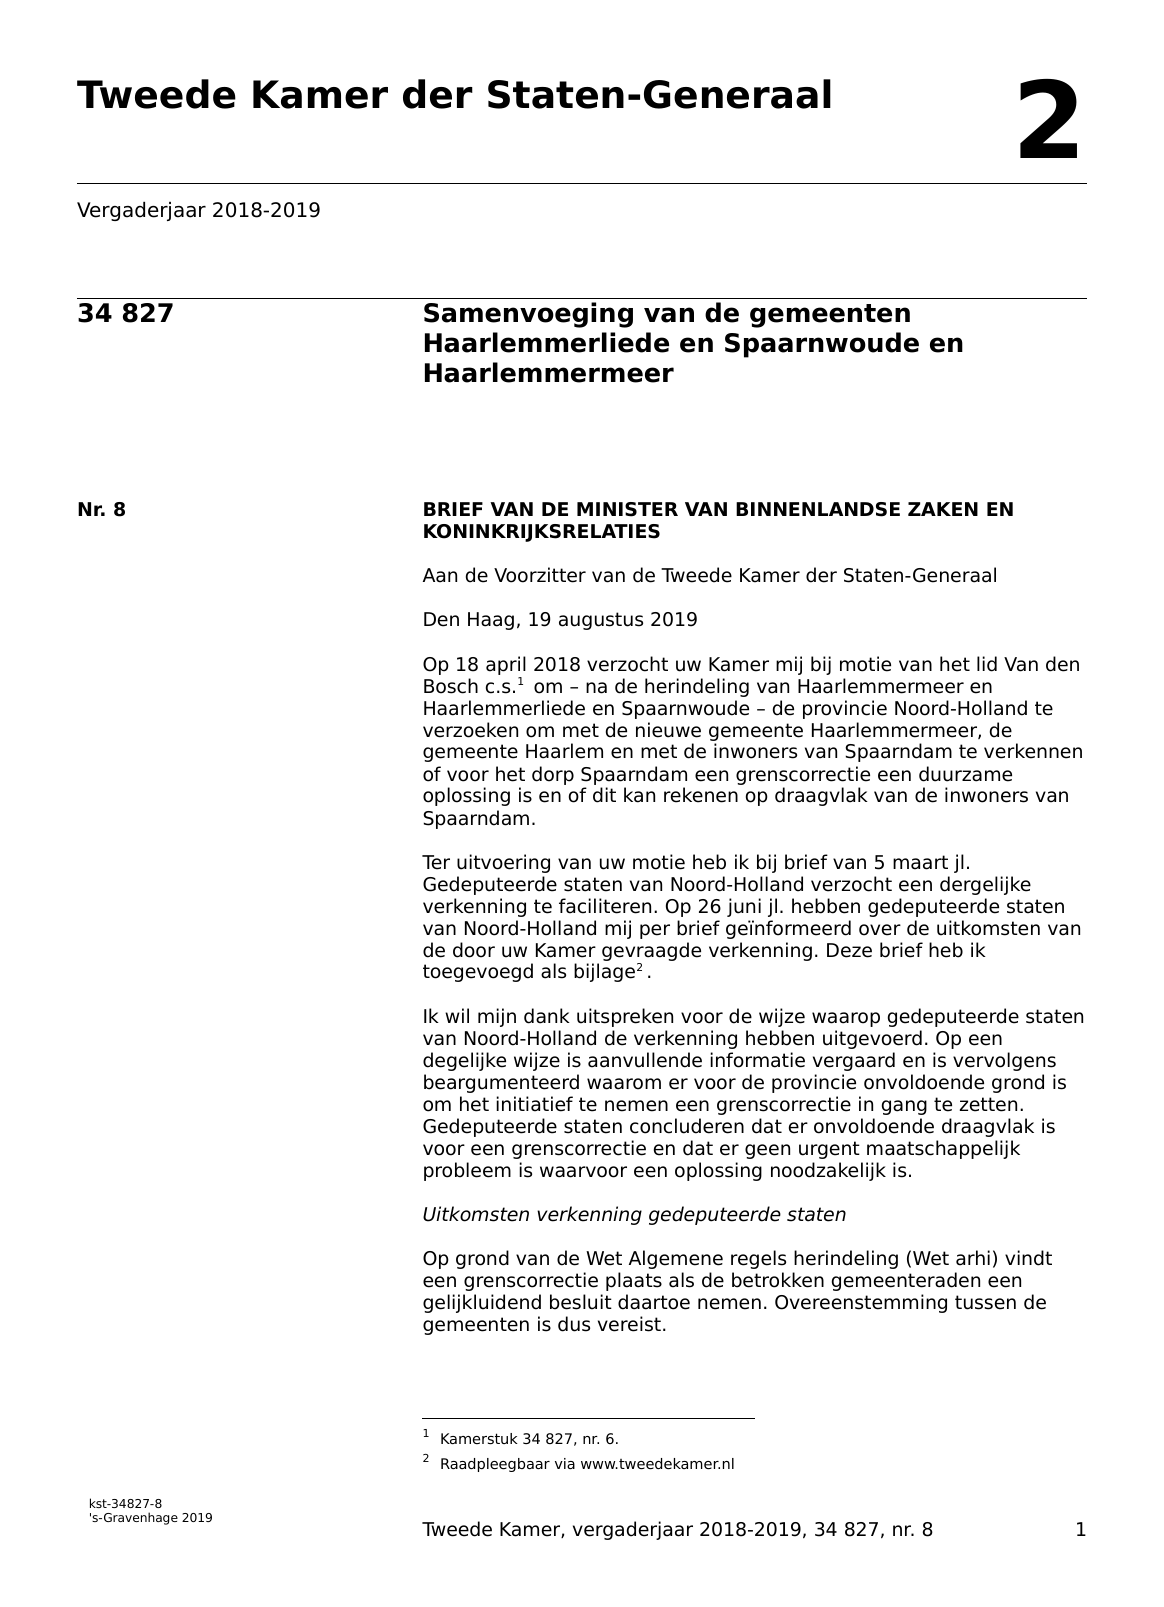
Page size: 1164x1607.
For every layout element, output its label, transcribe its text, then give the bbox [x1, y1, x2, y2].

text 's-Gravenhage 2019 [88, 1511, 323, 1525]
table_cell Vergaderjaar 2018-2019 [77, 184, 1087, 298]
text Ik wil mijn dank uitspreken voor de wijze waarop gedeputeerde staten van Noord-Holland de verkenning hebben uitgevoerd. Op een degelijke wijze is aanvullende informatie vergaard en is vervolgens beargumenteerd waarom er voor de provincie onvoldoende grond is om het initiatief te nemen een grenscorrectie in gang te zetten. Gedeputeerde staten concluderen dat er onvoldoende draagvlak is voor een grenscorrectie en dat er geen urgent maatschappelijk probleem is waarvoor een oplossing noodzakelijk is. [422, 1006, 1087, 1181]
text Aan de Voorzitter van de Tweede Kamer der Staten-Generaal [422, 565, 1087, 587]
table_header 2 [886, 59, 1087, 183]
text Op 18 april 2018 verzocht uw Kamer mij bij motie van het lid Van den Bosch c.s. om – na de herindeling van Haarlemmermeer en Haarlemmerliede en Spaarnwoude – de provincie Noord-Holland te verzoeken om met de nieuwe gemeente Haarlemmermeer, de gemeente Haarlem en met de inwoners van Spaarndam te verkennen of voor het dorp Spaarndam een grenscorrectie een duurzame oplossing is en of dit kan rekenen op draagvlak van de inwoners van Spaarndam. [422, 653, 1087, 829]
subtitle 34 827 Samenvoeging van de gemeenten Haarlemmerliede en Spaarnwoude en Haarlemmermeer [77, 299, 1087, 388]
table_header Tweede Kamer der Staten-Generaal [77, 59, 886, 183]
subtitle Uitkomsten verkenning gedeputeerde staten [422, 1204, 1087, 1226]
text Kamerstuk 34 827, nr. 6. [422, 1427, 1087, 1449]
subtitle Nr. 8 BRIEF VAN DE MINISTER VAN BINNENLANDSE ZAKEN EN KONINKRIJKSRELATIES [77, 499, 1087, 543]
text Op grond van de Wet Algemene regels herindeling (Wet arhi) vindt een grenscorrectie plaats als de betrokken gemeenteraden een gelijkluidend besluit daartoe nemen. Overeenstemming tussen de gemeenten is dus vereist. [422, 1248, 1087, 1336]
text Ter uitvoering van uw motie heb ik bij brief van 5 maart jl. Gedeputeerde staten van Noord-Holland verzocht een dergelijke verkenning te faciliteren. Op 26 juni jl. hebben gedeputeerde staten van Noord-Holland mij per brief geïnformeerd over de uitkomsten van de door uw Kamer gevraagde verkenning. Deze brief heb ik toegevoegd als bijlage. [422, 852, 1087, 983]
text Den Haag, 19 augustus 2019 [422, 609, 1087, 631]
text Raadpleegbaar via www.tweedekamer.nl [422, 1452, 1087, 1474]
text kst-34827-8 [88, 1497, 323, 1511]
